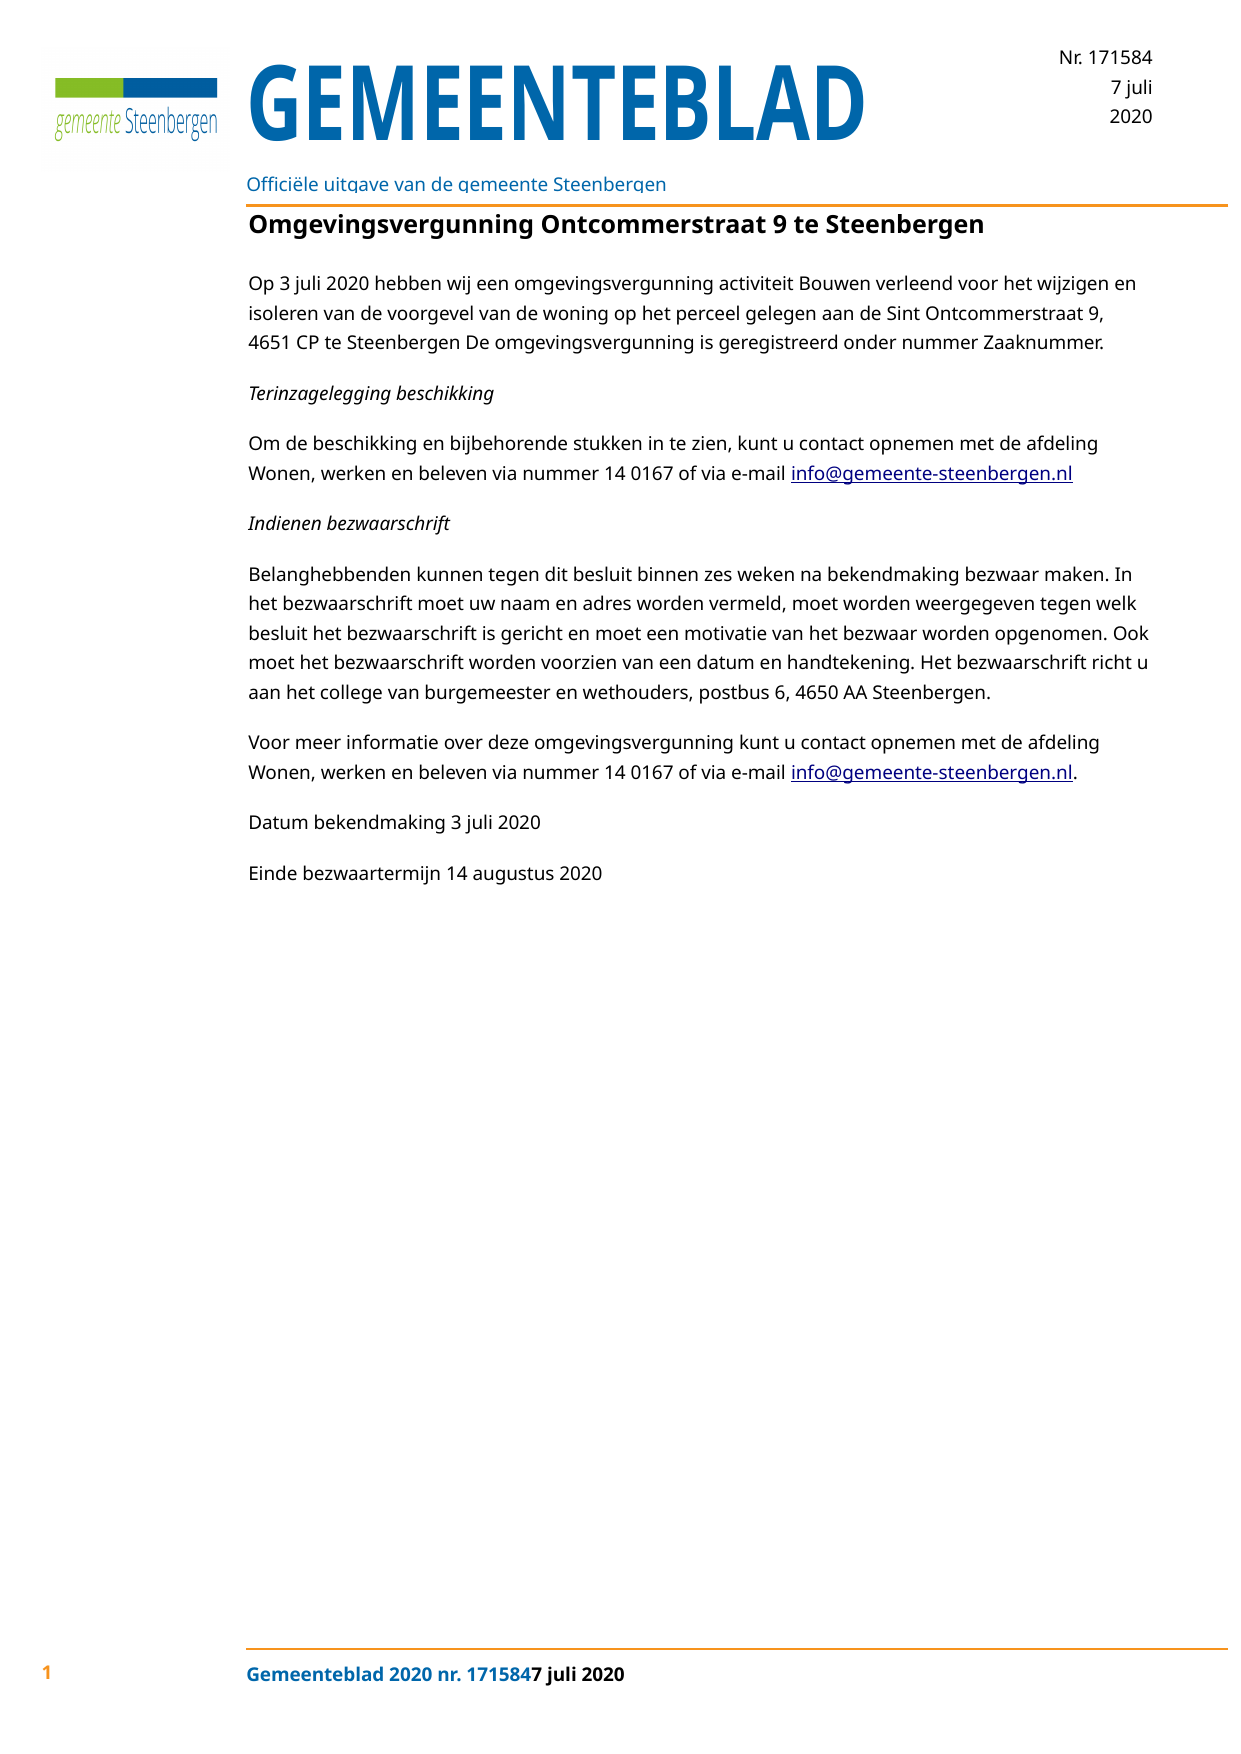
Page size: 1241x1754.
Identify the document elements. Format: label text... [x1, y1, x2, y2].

text Terinzagelegging beschikking [248, 380, 1152, 406]
text Belanghebbenden kunnen tegen dit besluit binnen zes weken na bekendmaking bezwaar maken. In het bezwaarschrift moet uw naam en adres worden vermeld, moet worden weergegeven tegen welk besluit het bezwaarschrift is gericht en moet een motivatie van het bezwaar worden opgenomen. Ook moet het bezwaarschrift worden voorzien van een datum en handtekening. Het bezwaarschrift richt u aan het college van burgemeester en wethouders, postbus 6, 4650 AA Steenbergen. [248, 561, 1152, 705]
text Datum bekendmaking 3 juli 2020 [248, 809, 1152, 835]
text Indienen bezwaarschrift [248, 510, 1152, 536]
picture [41, 47, 231, 172]
text Op 3 juli 2020 hebben wij een omgevingsvergunning activiteit Bouwen verleend voor het wijzigen en isoleren van de voorgevel van de woning op het perceel gelegen aan de Sint Ontcommerstraat 9, 4651 CP te Steenbergen De omgevingsvergunning is geregistreerd onder nummer Zaaknummer. [248, 270, 1152, 355]
text Omgevingsvergunning Ontcommerstraat 9 te Steenbergen [248, 207, 1152, 241]
text Einde bezwaartermijn 14 augustus 2020 [248, 860, 1152, 886]
text Voor meer informatie over deze omgevingsvergunning kunt u contact opnemen met de afdeling Wonen, werken en beleven via nummer 14 0167 of via e-mail info@gemeente-steenbergen.nl. [248, 729, 1152, 785]
text Om de beschikking en bijbehorende stukken in te zien, kunt u contact opnemen met de afdeling Wonen, werken en beleven via nummer 14 0167 of via e-mail info@gemeente-steenbergen.nl [248, 430, 1152, 486]
